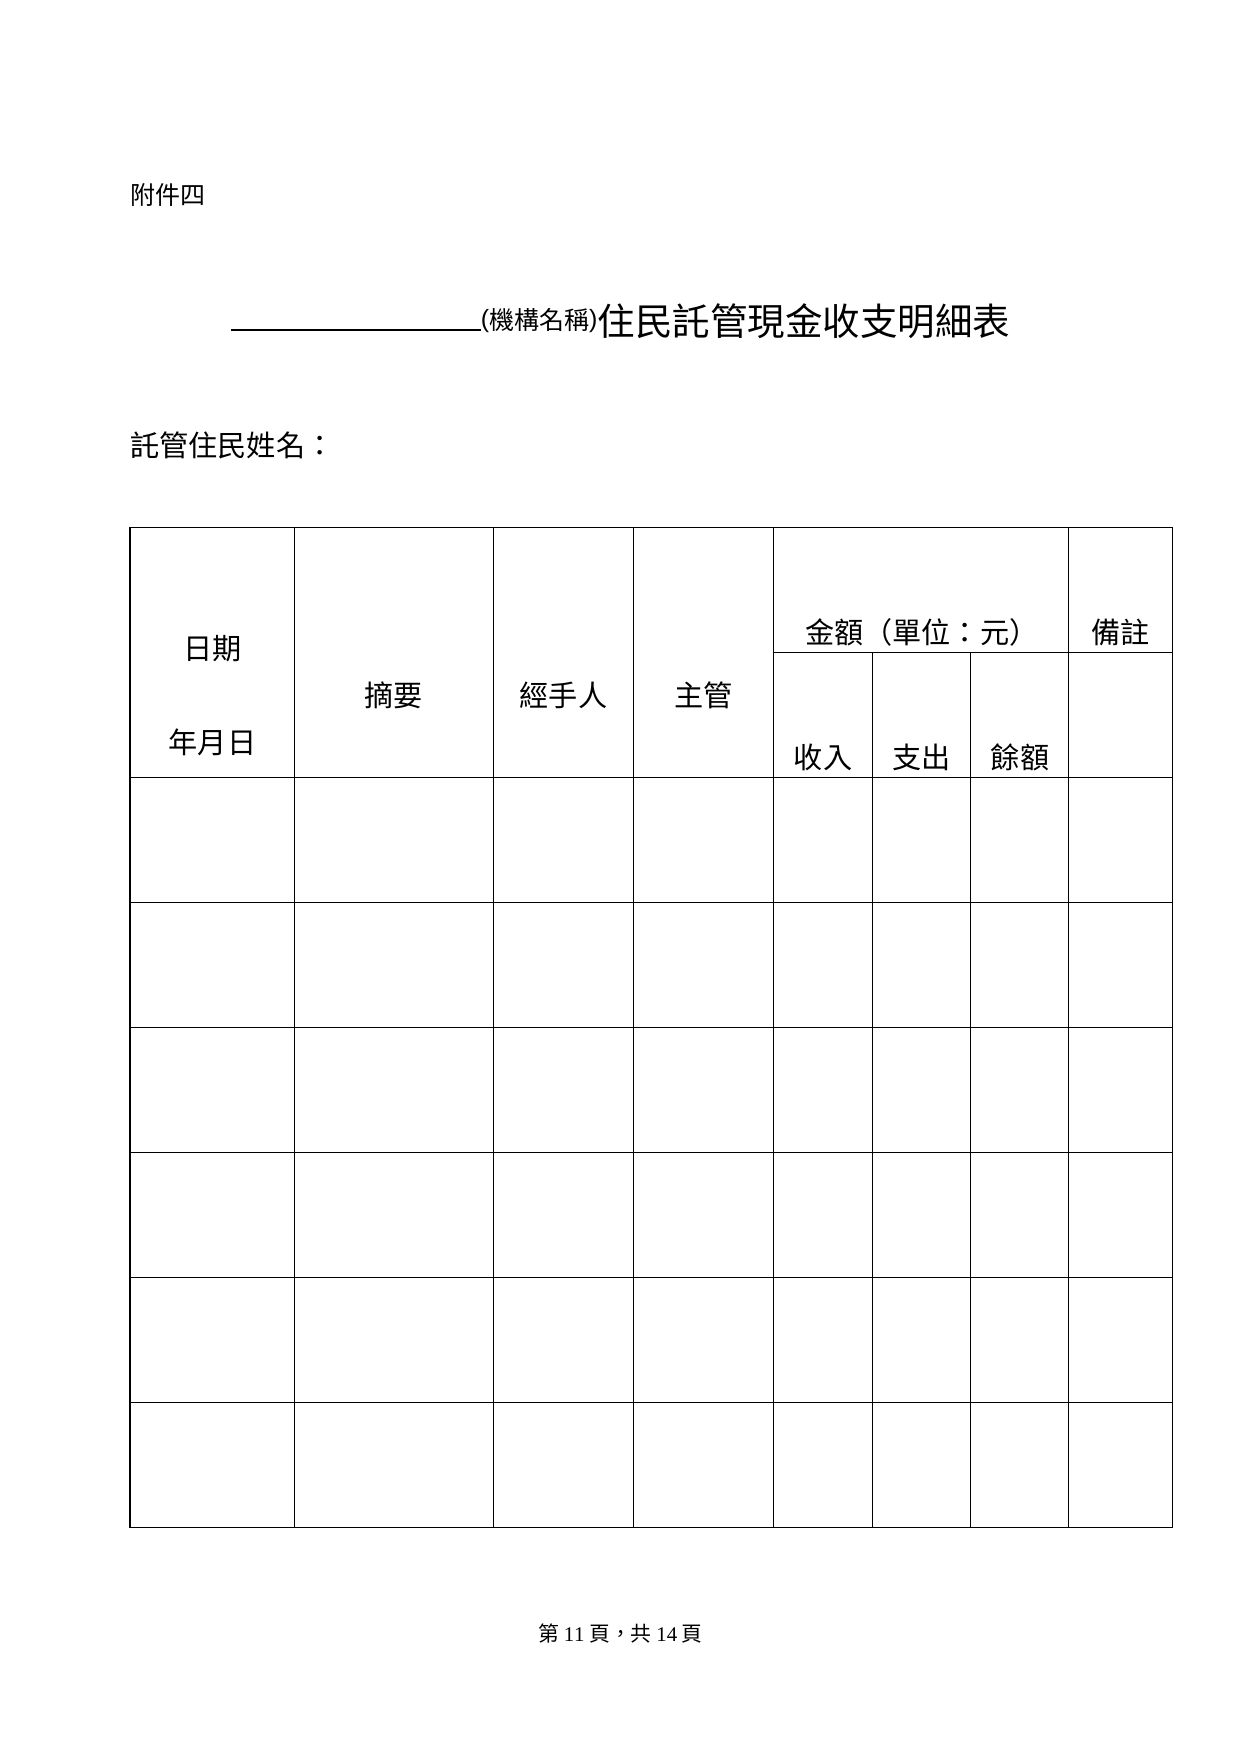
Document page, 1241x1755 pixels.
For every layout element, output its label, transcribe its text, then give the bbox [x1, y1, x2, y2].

table_cell [634, 1153, 773, 1277]
table_cell [971, 1403, 1068, 1527]
table_cell [774, 1403, 872, 1527]
table_cell [494, 1028, 633, 1152]
table_cell [131, 1278, 294, 1402]
table_cell [971, 903, 1068, 1027]
table_cell [634, 778, 773, 902]
table_cell [634, 1028, 773, 1152]
table_cell 收入 [774, 653, 872, 777]
table_cell [131, 903, 294, 1027]
table_cell [971, 778, 1068, 902]
table_cell [873, 1278, 970, 1402]
table_cell [131, 1028, 294, 1152]
table_cell [774, 1278, 872, 1402]
table_cell [873, 1403, 970, 1527]
table_cell [774, 778, 872, 902]
table_header 金額（單位：元） [774, 528, 1068, 652]
table_cell [971, 1278, 1068, 1402]
table_cell [494, 1403, 633, 1527]
table_cell [634, 903, 773, 1027]
table_cell [131, 1403, 294, 1527]
table_header 摘要 [295, 528, 493, 777]
table_cell [1069, 903, 1172, 1027]
table_cell [1069, 1403, 1172, 1527]
table_cell [873, 903, 970, 1027]
table_cell [1069, 653, 1172, 777]
table_cell 支出 [873, 653, 970, 777]
table_cell [774, 903, 872, 1027]
table_cell [494, 903, 633, 1027]
table_cell [1069, 778, 1172, 902]
table_cell [634, 1403, 773, 1527]
table_cell [873, 778, 970, 902]
table_cell [1069, 1278, 1172, 1402]
table_header 主管 [634, 528, 773, 777]
table_cell [295, 1278, 493, 1402]
table_cell [295, 1403, 493, 1527]
table_cell [494, 778, 633, 902]
text 託管住民姓名： [130, 402, 1110, 464]
table_cell [295, 778, 493, 902]
table_cell [873, 1028, 970, 1152]
table_cell [295, 1153, 493, 1277]
table_cell [634, 1278, 773, 1402]
table_cell [873, 1153, 970, 1277]
table_cell 餘額 [971, 653, 1068, 777]
table_cell [131, 778, 294, 902]
table_header 經手人 [494, 528, 633, 777]
table_cell [774, 1153, 872, 1277]
table_cell [971, 1153, 1068, 1277]
text 附件四 [130, 152, 1110, 214]
table_cell [1069, 1153, 1172, 1277]
table_cell [295, 903, 493, 1027]
table_cell [494, 1153, 633, 1277]
table_cell [971, 1028, 1068, 1152]
text (機構名稱)住民託管現金收支明細表 [130, 277, 1110, 339]
table_header 備註 [1069, 528, 1172, 652]
table_header 日期 年月日 [131, 528, 294, 777]
table_cell [131, 1153, 294, 1277]
table_cell [295, 1028, 493, 1152]
table_cell [1069, 1028, 1172, 1152]
table_cell [774, 1028, 872, 1152]
table_cell [494, 1278, 633, 1402]
